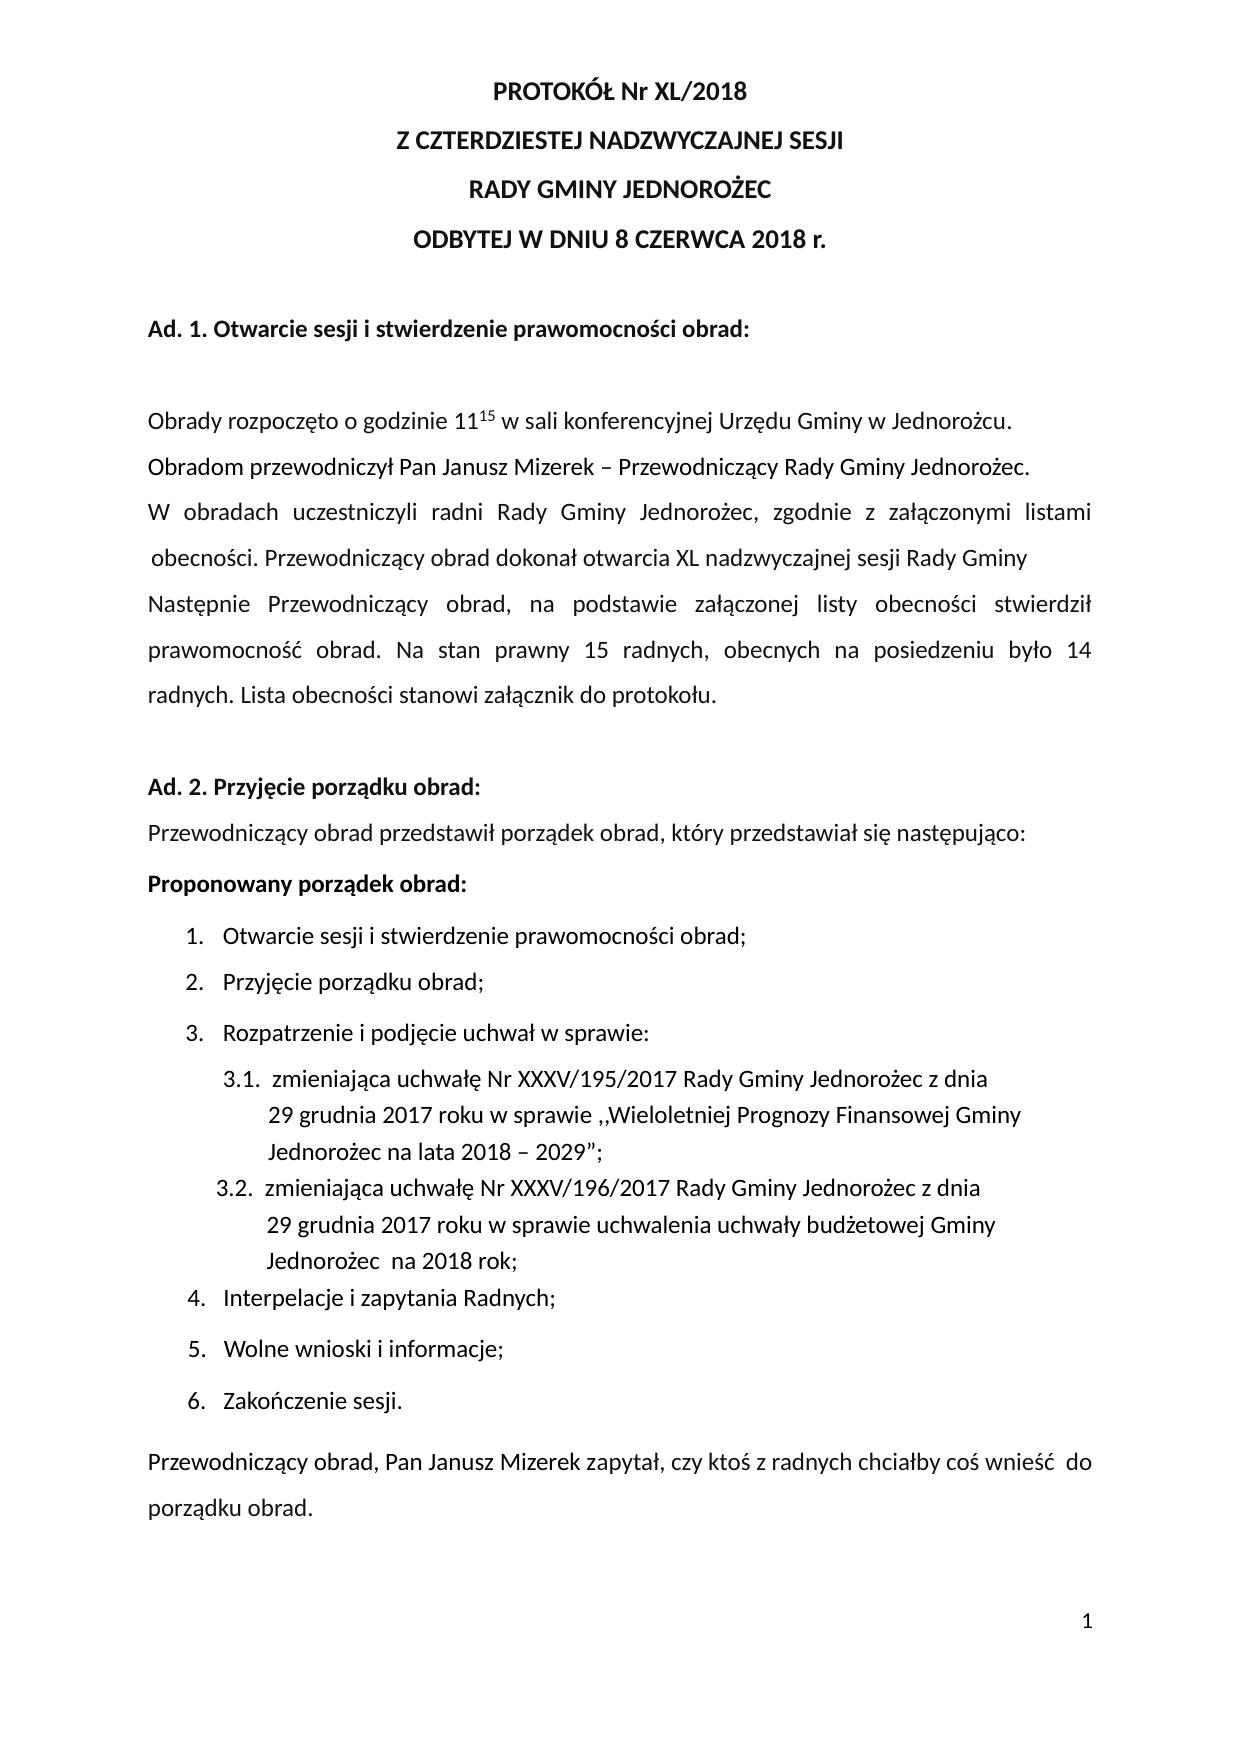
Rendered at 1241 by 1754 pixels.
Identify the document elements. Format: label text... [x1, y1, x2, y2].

text W obradach uczestniczyli radni Rady Gminy Jednorożec, zgodnie z załączonymi listami obecności. Przewodniczący obrad dokonał otwarcia XL nadzwyczajnej sesji Rady Gminy [148, 497, 1093, 573]
text Ad. 1. Otwarcie sesji i stwierdzenie prawomocności obrad: [148, 314, 1093, 344]
text Przewodniczący obrad, Pan Janusz Mizerek zapytał, czy ktoś z radnych chciałby coś wnieść do porządku obrad. [148, 1446, 1093, 1522]
text 29 grudnia 2017 roku w sprawie uchwalenia uchwały budżetowej Gminy [148, 1209, 1093, 1239]
text PROTOKÓŁ Nr XL/2018 [148, 74, 1093, 107]
text Z CZTERDZIESTEJ NADZWYCZAJNEJ SESJI [148, 123, 1093, 156]
text 29 grudnia 2017 roku w sprawie ,,Wieloletniej Prognozy Finansowej Gminy [223, 1099, 1093, 1130]
text 3.1. zmieniająca uchwałę Nr XXXV/195/2017 Rady Gminy Jednorożec z dnia [223, 1063, 1093, 1094]
text Następnie Przewodniczący obrad, na podstawie załączonej listy obecności stwierdził prawomocność obrad. Na stan prawny 15 radnych, obecnych na posiedzeniu było 14 radnych. Lista obecności stanowi załącznik do protokołu. [148, 588, 1093, 710]
text 5. Wolne wnioski i informacje; [182, 1333, 1093, 1364]
text 6. Zakończenie sesji. [148, 1385, 1093, 1416]
text 4. Interpelacje i zapytania Radnych; [148, 1282, 1093, 1312]
text 3.2. zmieniająca uchwałę Nr XXXV/196/2017 Rady Gminy Jednorożec z dnia [148, 1172, 1093, 1203]
text Ad. 2. Przyjęcie porządku obrad: [148, 771, 1093, 801]
text Obrady rozpoczęto o godzinie 1115 w sali konferencyjnej Urzędu Gminy w Jednorożcu. [148, 405, 1093, 436]
list Rozpatrzenie i podjęcie uchwał w sprawie: [185, 1017, 1093, 1048]
list Otwarcie sesji i stwierdzenie prawomocności obrad; [185, 920, 1093, 951]
list Przyjęcie porządku obrad; [185, 966, 1093, 996]
text ODBYTEJ W DNIU 8 CZERWCA 2018 r. [148, 222, 1093, 255]
text Obradom przewodniczył Pan Janusz Mizerek – Przewodniczący Rady Gminy Jednorożec. [148, 451, 1093, 481]
text Przewodniczący obrad przedstawił porządek obrad, który przedstawiał się następująco: [148, 817, 1093, 847]
text Jednorożec na 2018 rok; [148, 1245, 1093, 1276]
text Jednorożec na lata 2018 – 2029”; [223, 1136, 1093, 1167]
text RADY GMINY JEDNOROŻEC [148, 173, 1093, 206]
text Proponowany porządek obrad: [148, 868, 1093, 899]
